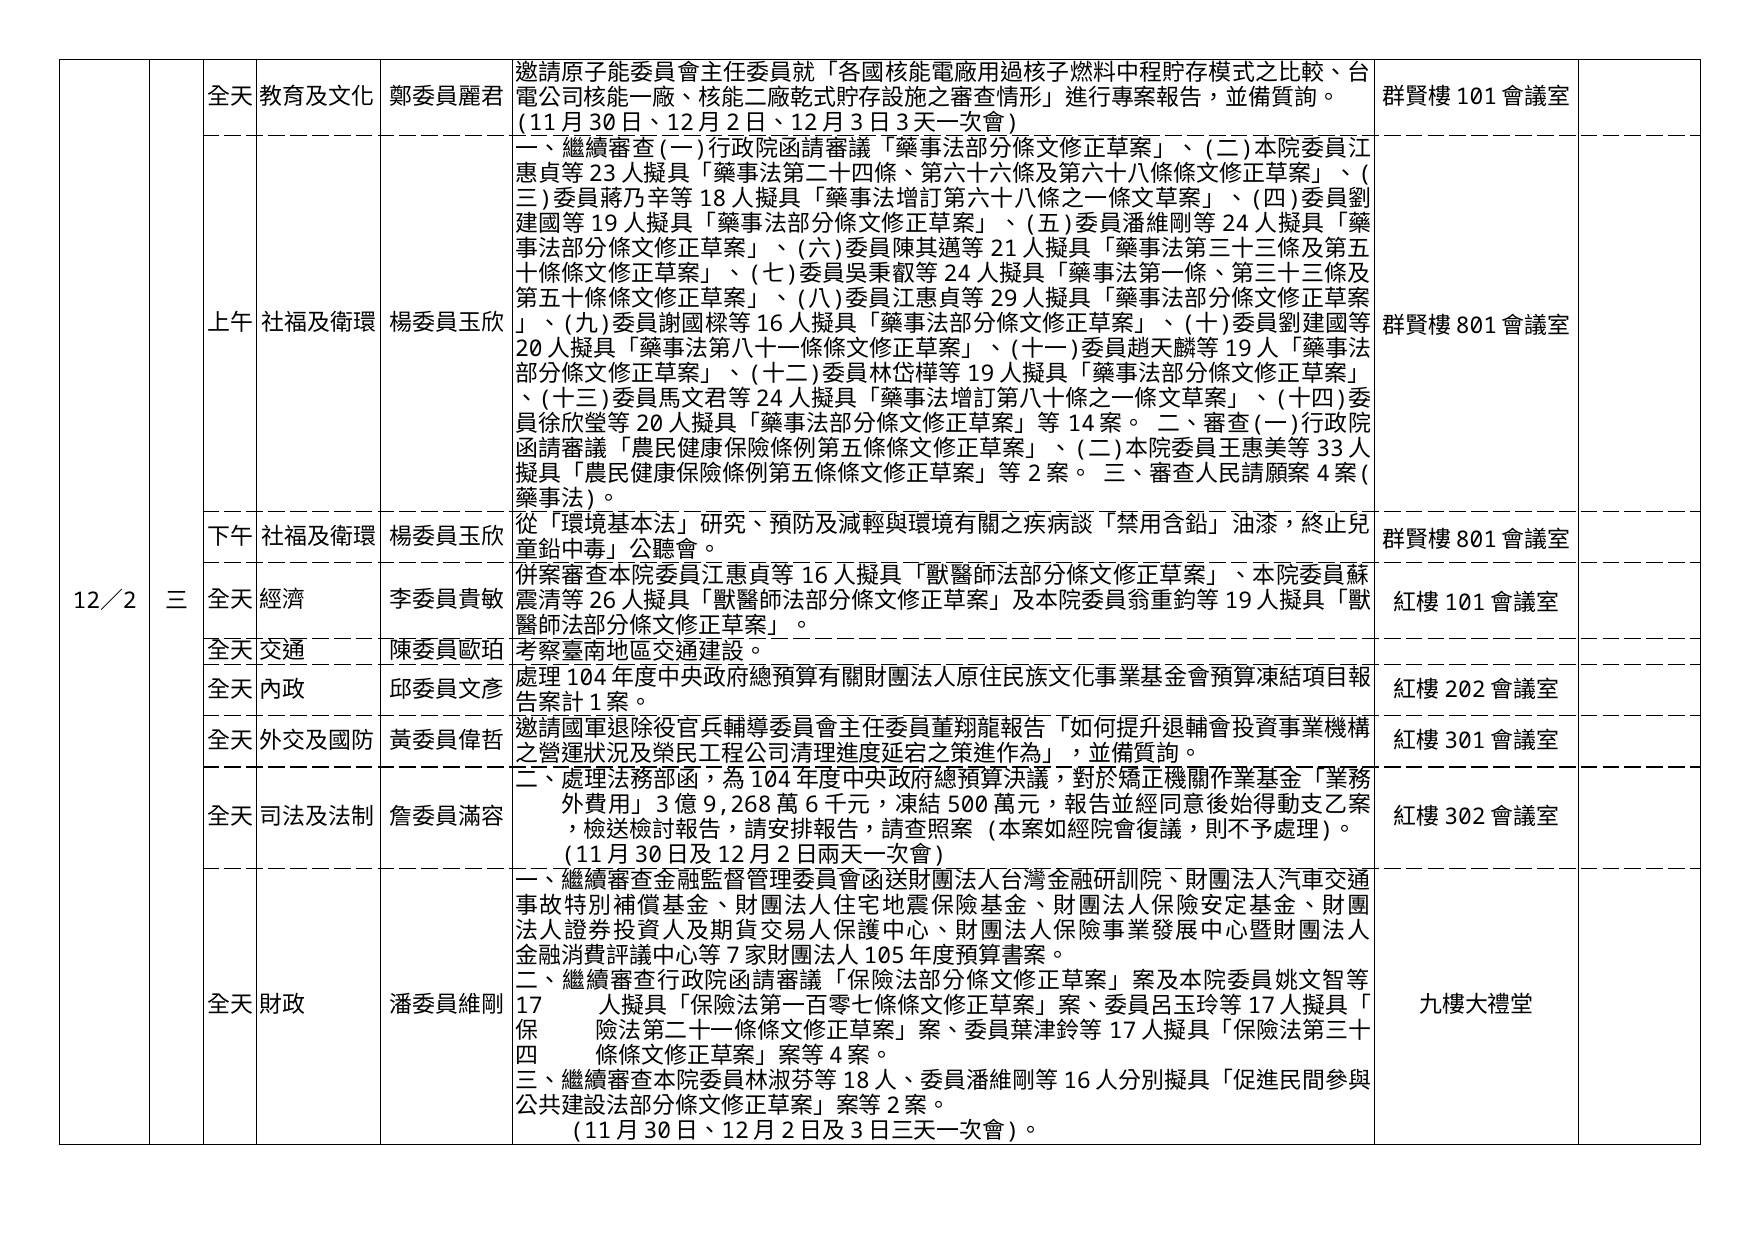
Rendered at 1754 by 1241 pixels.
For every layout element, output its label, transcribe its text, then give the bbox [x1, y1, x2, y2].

table_cell [1579, 664, 1700, 715]
table_cell 全天 [204, 562, 256, 638]
table_cell 黃委員偉哲 [381, 715, 512, 766]
table_header 鄭委員麗君 [381, 60, 512, 135]
table_cell 潘委員維剛 [381, 868, 512, 1143]
table_cell 楊委員玉欣 [381, 135, 512, 511]
table_cell 併案審查本院委員江惠貞等16人擬具「獸醫師法部分條文修正草案」、本院委員蘇震清等26人擬具「獸醫師法部分條文修正草案」及本院委員翁重鈞等19人擬具「獸醫師法部分條文修正草案」。 [513, 562, 1374, 638]
table_cell 內政 [257, 664, 380, 715]
table_cell [1579, 715, 1700, 766]
table_cell 考察臺南地區交通建設。 [513, 638, 1374, 664]
table_cell [1579, 638, 1700, 664]
table_cell [1579, 766, 1700, 867]
table_header [1579, 60, 1700, 135]
table_cell 九樓大禮堂 [1375, 868, 1578, 1143]
table_cell 一、繼續審查(一)行政院函請審議「藥事法部分條文修正草案」、(二)本院委員江惠貞等23人擬具「藥事法第二十四條、第六十六條及第六十八條條文修正草案」、(三)委員蔣乃辛等18人擬具「藥事法增訂第六十八條之一條文草案」、(四)委員劉建國等19人擬具「藥事法部分條文修正草案」、(五)委員潘維剛等24人擬具「藥事法部分條文修正草案」、(六)委員陳其邁等21人擬具「藥事法第三十三條及第五十條條文修正草案」、(七)委員吳秉叡等24人擬具「藥事法第一條、第三十三條及第五十條條文修正草案」、(八)委員江惠貞等29人擬具「藥事法部分條文修正草案」、(九)委員謝國樑等16人擬具「藥事法部分條文修正草案」、(十)委員劉建國等20人擬具「藥事法第八十一條條文修正草案」、(十一)委員趙天麟等19人「藥事法部分條文修正草案」、(十二)委員林岱樺等19人擬具「藥事法部分條文修正草案」、(十三)委員馬文君等24人擬具「藥事法增訂第八十條之一條文草案」、(十四)委員徐欣瑩等20人擬具「藥事法部分條文修正草案」等14案。 二、審查(一)行政院函請審議「農民健康保險條例第五條條文修正草案」、(二)本院委員王惠美等33人擬具「農民健康保險條例第五條條文修正草案」等2案。 三、審查人民請願案4案(藥事法)。 [513, 135, 1374, 511]
table_cell 全天 [204, 664, 256, 715]
table_header 教育及文化 [257, 60, 380, 135]
table_cell 紅樓301會議室 [1375, 715, 1578, 766]
table_cell 群賢樓801會議室 [1375, 135, 1578, 511]
table_cell 邱委員文彥 [381, 664, 512, 715]
table_cell 一、繼續審查金融監督管理委員會函送財團法人台灣金融研訓院、財團法人汽車交通 事故特別補償基金、財團法人住宅地震保險基金、財團法人保險安定基金、財團 法人證券投資人及期貨交易人保護中心、財團法人保險事業發展中心暨財團法人 金融消費評議中心等7家財團法人105年度預算書案。 二、繼續審查行政院函請審議「保險法部分條文修正草案」案及本院委員姚文智等17 人擬具「保險法第一百零七條條文修正草案」案、委員呂玉玲等17人擬具「保 險法第二十一條條文修正草案」案、委員葉津鈴等17人擬具「保險法第三十四 條條文修正草案」案等4案。 三、繼續審查本院委員林淑芬等18人、委員潘維剛等16人分別擬具「促進民間參與 公共建設法部分條文修正草案」案等2案。 (11月30日、12月2日及3日三天一次會)。 [513, 868, 1374, 1143]
table_cell 全天 [204, 638, 256, 664]
table_cell [1579, 135, 1700, 511]
table_cell 處理104年度中央政府總預算有關財團法人原住民族文化事業基金會預算凍結項目報告案計1案。 [513, 664, 1374, 715]
table_cell 陳委員歐珀 [381, 638, 512, 664]
table_header 12／2 [60, 60, 149, 1143]
table_cell 邀請國軍退除役官兵輔導委員會主任委員董翔龍報告「如何提升退輔會投資事業機構之營運狀況及榮民工程公司清理進度延宕之策進作為」，並備質詢。 [513, 715, 1374, 766]
table_cell 下午 [204, 511, 256, 562]
table_cell 社福及衛環 [257, 135, 380, 511]
table_cell 全天 [204, 715, 256, 766]
table_cell 楊委員玉欣 [381, 511, 512, 562]
table_cell 司法及法制 [257, 766, 380, 867]
table_cell 社福及衛環 [257, 511, 380, 562]
table_cell 李委員貴敏 [381, 562, 512, 638]
table_header 邀請原子能委員會主任委員就「各國核能電廠用過核子燃料中程貯存模式之比較、台電公司核能一廠、核能二廠乾式貯存設施之審查情形」進行專案報告，並備質詢。 (11月30日、12月2日、12月3日3天一次會) [513, 60, 1374, 135]
table_cell 紅樓101會議室 [1375, 562, 1578, 638]
table_cell 外交及國防 [257, 715, 380, 766]
table_cell [1579, 511, 1700, 562]
table_cell 二、處理法務部函，為104年度中央政府總預算決議，對於矯正機關作業基金「業務外費用」3億9,268萬6千元，凍結500萬元，報告並經同意後始得動支乙案，檢送檢討報告，請安排報告，請查照案 (本案如經院會復議，則不予處理)。 (11月30日及12月2日兩天一次會) [513, 766, 1374, 867]
table_cell 紅樓302會議室 [1375, 766, 1578, 867]
table_cell 群賢樓801會議室 [1375, 511, 1578, 562]
table_cell [1375, 638, 1578, 664]
table_header 群賢樓101會議室 [1375, 60, 1578, 135]
table_cell 財政 [257, 868, 380, 1143]
table_header 三 [150, 60, 203, 1143]
table_cell 交通 [257, 638, 380, 664]
table_cell [1579, 868, 1700, 1143]
table_header 全天 [204, 60, 256, 135]
table_cell 從「環境基本法」研究、預防及減輕與環境有關之疾病談「禁用含鉛」油漆，終止兒童鉛中毒」公聽會。 [513, 511, 1374, 562]
table_cell 上午 [204, 135, 256, 511]
table_cell [1579, 562, 1700, 638]
table_cell 詹委員滿容 [381, 766, 512, 867]
table_cell 全天 [204, 766, 256, 867]
table_cell 紅樓202會議室 [1375, 664, 1578, 715]
table_cell 全天 [204, 868, 256, 1143]
table_cell 經濟 [257, 562, 380, 638]
